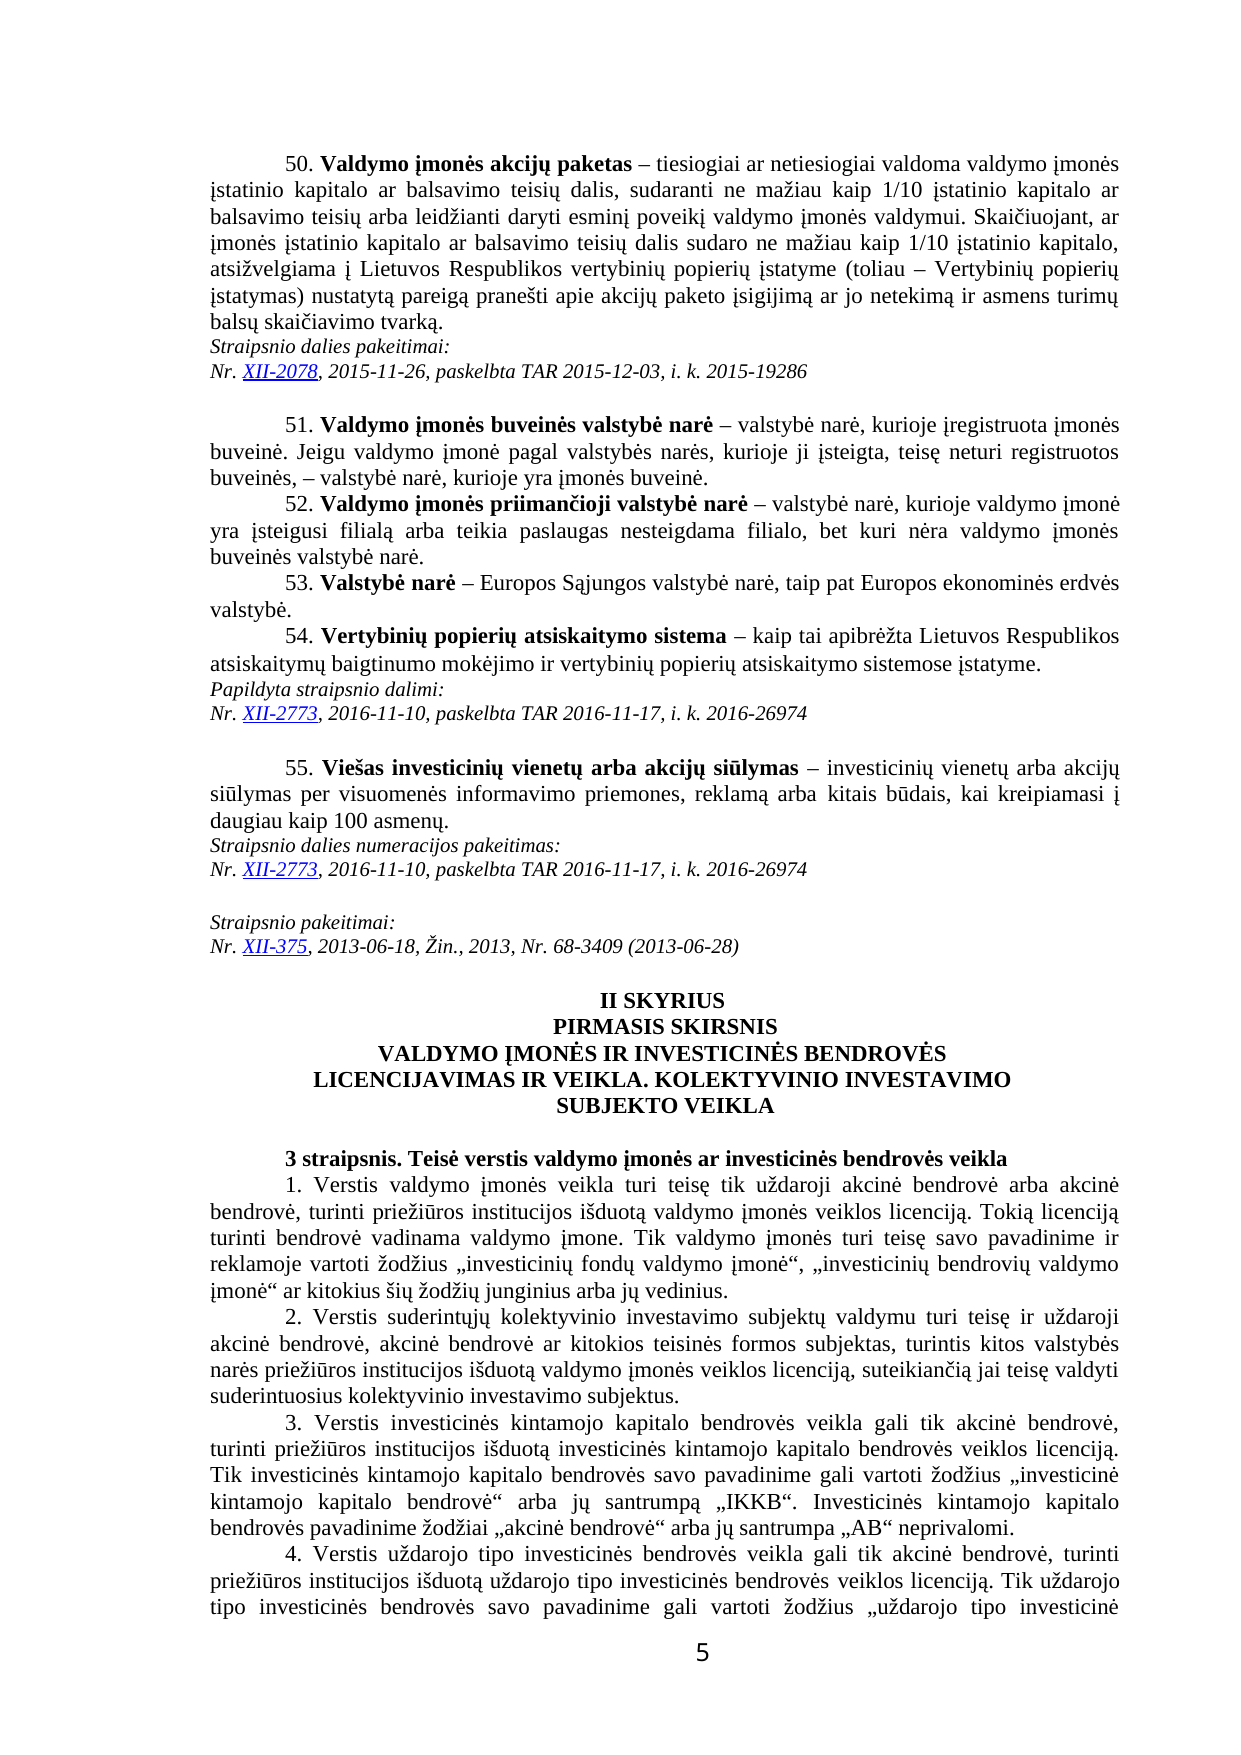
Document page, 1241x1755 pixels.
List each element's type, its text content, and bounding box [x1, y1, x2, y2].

text 2. Verstis suderintųjų kolektyvinio investavimo subjektų valdymu turi teisę ir uždaroji akcinė bendrovė, akcinė bendrovė ar kitokios teisinės formos subjektas, turintis kitos valstybės narės priežiūros institucijos išduotą valdymo įmonės veiklos licenciją, suteikiančią jai teisę valdyti suderintuosius kolektyvinio investavimo subjektus. [210, 1303, 1120, 1409]
text Straipsnio dalies numeracijos pakeitimas: [210, 833, 1120, 857]
text 51. Valdymo įmonės buveinės valstybė narė – valstybė narė, kurioje įregistruota įmonės buveinė. Jeigu valdymo įmonė pagal valstybės narės, kurioje ji įsteigta, teisę neturi registruotos buveinės, – valstybė narė, kurioje yra įmonės buveinė. [210, 411, 1120, 490]
text 54. Vertybinių popierių atsiskaitymo sistema – kaip tai apibrėžta Lietuvos Respublikos atsiskaitymų baigtinumo mokėjimo ir vertybinių popierių atsiskaitymo sistemose įstatyme. [210, 622, 1120, 677]
text 3 straipsnis. Teisė verstis valdymo įmonės ar investicinės bendrovės veikla [210, 1145, 1120, 1171]
text valdymo įmonės ir investicinės bendrovės [210, 1040, 1120, 1066]
text 3. Verstis investicinės kintamojo kapitalo bendrovės veikla gali tik akcinė bendrovė, turinti priežiūros institucijos išduotą investicinės kintamojo kapitalo bendrovės veiklos licenciją. Tik investicinės kintamojo kapitalo bendrovės savo pavadinime gali vartoti žodžius „investicinė kintamojo kapitalo bendrovė“ arba jų santrumpą „IKKB“. Investicinės kintamojo kapitalo bendrovės pavadinime žodžiai „akcinė bendrovė“ arba jų santrumpa „AB“ neprivalomi. [210, 1409, 1120, 1540]
text Nr. XII-375, 2013-06-18, Žin., 2013, Nr. 68-3409 (2013-06-28) [210, 934, 1120, 958]
text Nr. XII-2773, 2016-11-10, paskelbta TAR 2016-11-17, i. k. 2016-26974 [210, 857, 1120, 881]
text 52. Valdymo įmonės priimančioji valstybė narė – valstybė narė, kurioje valdymo įmonė yra įsteigusi filialą arba teikia paslaugas nesteigdama filialo, bet kuri nėra valdymo įmonės buveinės valstybė narė. [210, 490, 1120, 569]
text Straipsnio dalies pakeitimai: [210, 334, 1120, 358]
text Straipsnio pakeitimai: [210, 910, 1120, 934]
text 55. Viešas investicinių vienetų arba akcijų siūlymas – investicinių vienetų arba akcijų siūlymas per visuomenės informavimo priemones, reklamą arba kitais būdais, kai kreipiamasi į daugiau kaip 100 asmenų. [210, 754, 1120, 833]
text 53. Valstybė narė – Europos Sąjungos valstybė narė, taip pat Europos ekonominės erdvės valstybė. [210, 569, 1120, 622]
text II skyrius [210, 987, 1120, 1013]
text LICENCijavimas ir veikla. KOLEKTYVINIO INVESTAVIMO SUBJEKTO VEIKLA [210, 1066, 1120, 1119]
text PIRMASIS SKIRSNIS [210, 1013, 1120, 1040]
text 4. Verstis uždarojo tipo investicinės bendrovės veikla gali tik akcinė bendrovė, turinti priežiūros institucijos išduotą uždarojo tipo investicinės bendrovės veiklos licenciją. Tik uždarojo tipo investicinės bendrovės savo pavadinime gali vartoti žodžius „uždarojo tipo investicinė [210, 1540, 1120, 1619]
text 1. Verstis valdymo įmonės veikla turi teisę tik uždaroji akcinė bendrovė arba akcinė bendrovė, turinti priežiūros institucijos išduotą valdymo įmonės veiklos licenciją. Tokią licenciją turinti bendrovė vadinama valdymo įmone. Tik valdymo įmonės turi teisę savo pavadinime ir reklamoje vartoti žodžius „investicinių fondų valdymo įmonė“, „investicinių bendrovių valdymo įmonė“ ar kitokius šių žodžių junginius arba jų vedinius. [210, 1171, 1120, 1303]
text 50. Valdymo įmonės akcijų paketas – tiesiogiai ar netiesiogiai valdoma valdymo įmonės įstatinio kapitalo ar balsavimo teisių dalis, sudaranti ne mažiau kaip 1/10 įstatinio kapitalo ar balsavimo teisių arba leidžianti daryti esminį poveikį valdymo įmonės valdymui. Skaičiuojant, ar įmonės įstatinio kapitalo ar balsavimo teisių dalis sudaro ne mažiau kaip 1/10 įstatinio kapitalo, atsižvelgiama į Lietuvos Respublikos vertybinių popierių įstatyme (toliau – Vertybinių popierių įstatymas) nustatytą pareigą pranešti apie akcijų paketo įsigijimą ar jo netekimą ir asmens turimų balsų skaičiavimo tvarką. [210, 150, 1120, 334]
text Nr. XII-2773, 2016-11-10, paskelbta TAR 2016-11-17, i. k. 2016-26974 [210, 701, 1120, 725]
text Nr. XII-2078, 2015-11-26, paskelbta TAR 2015-12-03, i. k. 2015-19286 [210, 358, 1120, 383]
text Papildyta straipsnio dalimi: [210, 677, 1120, 701]
